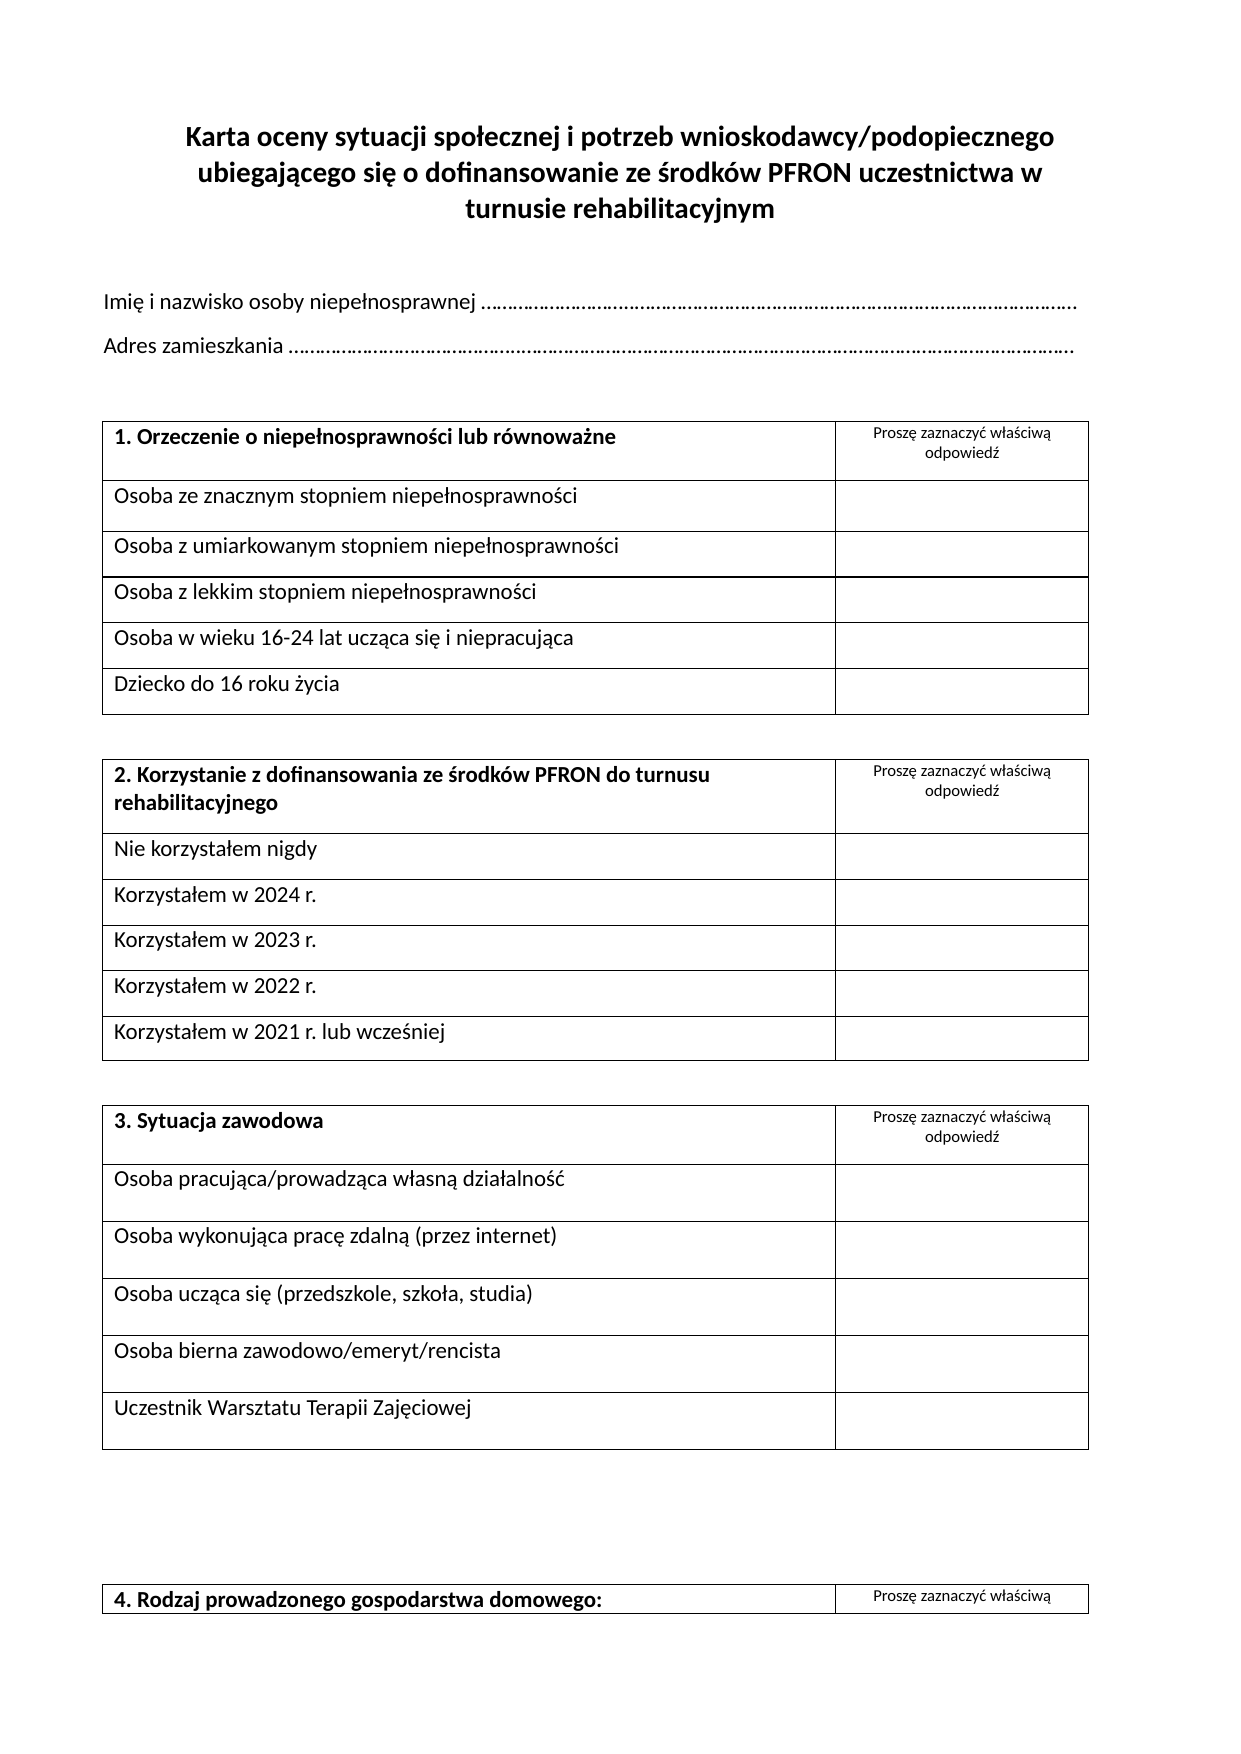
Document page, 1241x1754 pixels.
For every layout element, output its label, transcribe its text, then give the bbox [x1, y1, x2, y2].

table_cell Korzystałem w 2022 r. [103, 971, 835, 1016]
table_cell Osoba bierna zawodowo/emeryt/rencista [103, 1336, 835, 1392]
table_cell [836, 1017, 1088, 1059]
table_cell Osoba ze znacznym stopniem niepełnosprawności [103, 481, 835, 531]
table_cell Osoba z umiarkowanym stopniem niepełnosprawności [103, 532, 835, 576]
table_cell [836, 623, 1088, 668]
table_cell [836, 1336, 1088, 1392]
text Imię i nazwisko osoby niepełnosprawnej ………………………..………………………………………………………………………… [103, 287, 1093, 315]
table_cell [836, 926, 1088, 970]
table_cell [836, 532, 1088, 576]
table_cell Osoba pracująca/prowadząca własną działalność [103, 1165, 835, 1221]
table_cell [836, 1279, 1088, 1335]
table_cell Osoba w wieku 16-24 lat ucząca się i niepracująca [103, 623, 835, 668]
table_cell [836, 578, 1088, 622]
table_cell [836, 1393, 1088, 1449]
table_cell Korzystałem w 2023 r. [103, 926, 835, 970]
table_header Proszę zaznaczyć właściwą odpowiedź [836, 760, 1088, 833]
table_cell [836, 1222, 1088, 1278]
table_cell Nie korzystałem nigdy [103, 834, 835, 879]
table_header Proszę zaznaczyć właściwą odpowiedź [836, 1106, 1088, 1163]
table_header 3. Sytuacja zawodowa [103, 1106, 835, 1163]
text Karta oceny sytuacji społecznej i potrzeb wnioskodawcy/podopiecznego ubiegającego się o dofinansowanie ze środków PFRON uczestnictwa w turnusie rehabilitacyjnym [148, 118, 1093, 225]
table_cell [836, 669, 1088, 713]
table_header 1. Orzeczenie o niepełnosprawności lub równoważne [103, 422, 835, 480]
table_cell Korzystałem w 2024 r. [103, 880, 835, 924]
table_cell Uczestnik Warsztatu Terapii Zajęciowej [103, 1393, 835, 1449]
table_cell [836, 880, 1088, 924]
table_header 2. Korzystanie z dofinansowania ze środków PFRON do turnusu rehabilitacyjnego [103, 760, 835, 833]
table_cell Osoba ucząca się (przedszkole, szkoła, studia) [103, 1279, 835, 1335]
table_cell [836, 971, 1088, 1016]
text Adres zamieszkania ……………………………………..…………………………………………………………………………………………… [103, 331, 1093, 359]
table_header Proszę zaznaczyć właściwą [836, 1585, 1088, 1613]
table_header 4. Rodzaj prowadzonego gospodarstwa domowego: [103, 1585, 835, 1613]
table_cell [836, 1165, 1088, 1221]
table_cell [836, 481, 1088, 531]
table_cell [836, 834, 1088, 879]
table_header Proszę zaznaczyć właściwą odpowiedź [836, 422, 1088, 480]
table_cell Osoba z lekkim stopniem niepełnosprawności [103, 578, 835, 622]
table_cell Dziecko do 16 roku życia [103, 669, 835, 713]
table_cell Korzystałem w 2021 r. lub wcześniej [103, 1017, 835, 1059]
table_cell Osoba wykonująca pracę zdalną (przez internet) [103, 1222, 835, 1278]
